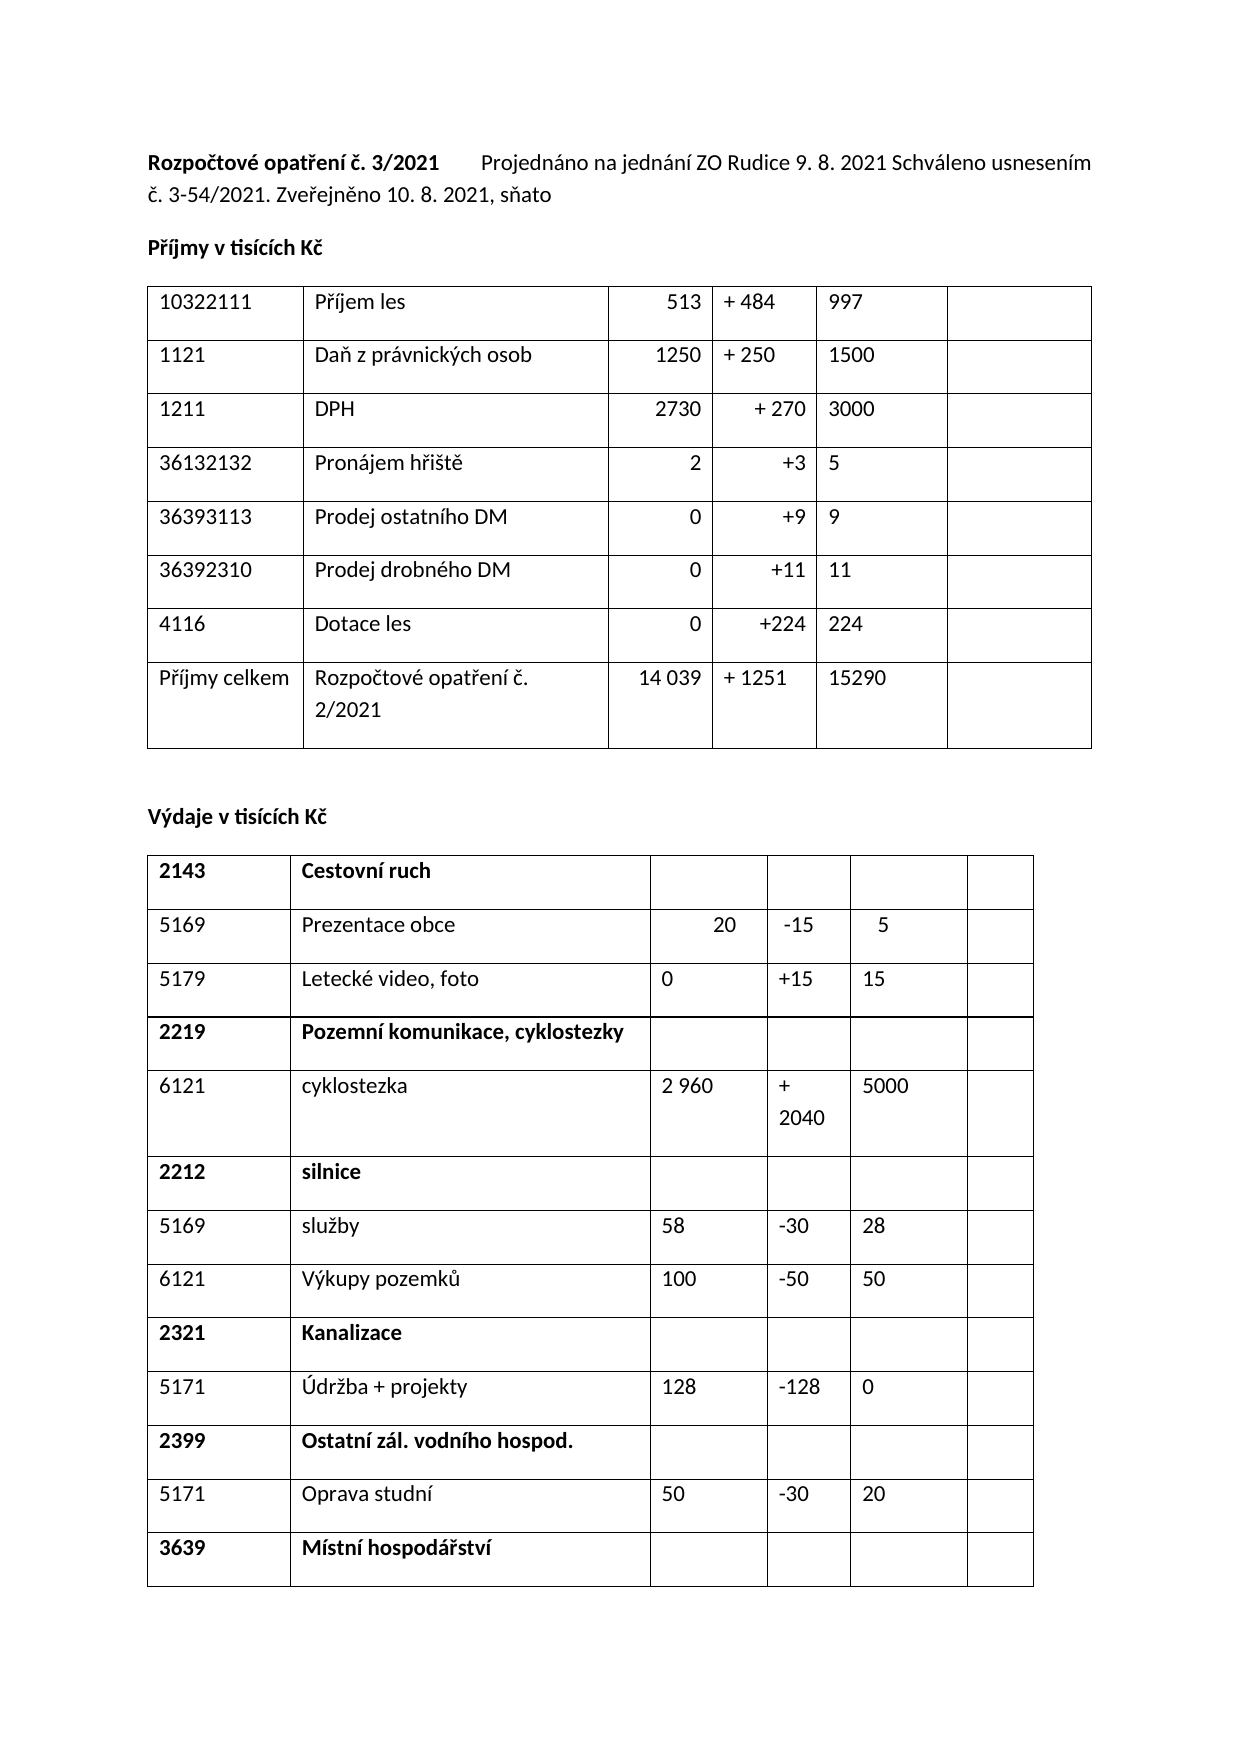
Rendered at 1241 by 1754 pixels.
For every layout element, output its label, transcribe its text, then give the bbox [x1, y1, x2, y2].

table_cell 3000 [817, 394, 947, 447]
table_cell -50 [768, 1265, 850, 1317]
table_cell -15 [768, 910, 850, 963]
table_cell [768, 1157, 850, 1210]
table_cell 2 960 [651, 1071, 767, 1156]
table_cell 2212 [148, 1157, 290, 1210]
table_cell Dotace les [304, 609, 608, 662]
table_header Cestovní ruch [291, 856, 650, 909]
table_cell Pronájem hřiště [304, 448, 608, 501]
table_cell 5169 [148, 1211, 290, 1263]
table_cell +11 [713, 556, 816, 608]
table_cell 50 [851, 1265, 967, 1317]
table_cell [968, 1372, 1033, 1425]
table_cell Rozpočtové opatření č. 2/2021 [304, 663, 608, 748]
table_cell 224 [817, 609, 947, 662]
table_cell 0 [851, 1372, 967, 1425]
table_cell 20 [851, 1480, 967, 1532]
table_cell Prodej ostatního DM [304, 502, 608, 554]
table_cell 2219 [148, 1018, 290, 1070]
table_header [651, 856, 767, 909]
table_cell [948, 663, 1091, 748]
table_cell 0 [609, 556, 712, 608]
table_cell [851, 1018, 967, 1070]
table_header 10322111 [148, 287, 303, 339]
table_cell silnice [291, 1157, 650, 1210]
table_cell [851, 1426, 967, 1478]
table_cell 36392310 [148, 556, 303, 608]
table_cell Oprava studní [291, 1480, 650, 1532]
table_cell Výkupy pozemků [291, 1265, 650, 1317]
table_cell [651, 1157, 767, 1210]
table_cell [968, 1071, 1033, 1156]
table_cell 1211 [148, 394, 303, 447]
table_cell 5000 [851, 1071, 967, 1156]
table_cell -30 [768, 1480, 850, 1532]
table_cell [851, 1318, 967, 1371]
table_cell 15 [851, 964, 967, 1016]
table_header 513 [609, 287, 712, 339]
table_header [768, 856, 850, 909]
table_cell 2321 [148, 1318, 290, 1371]
table_cell 6121 [148, 1265, 290, 1317]
table_header [968, 856, 1033, 909]
text Rozpočtové opatření č. 3/2021 Projednáno na jednání ZO Rudice 9. 8. 2021 Schváleno usnesením č. 3-54/2021. Zveřejněno 10. 8. 2021, sňato [148, 148, 1093, 208]
table_cell 0 [609, 609, 712, 662]
table_cell [768, 1533, 850, 1586]
table_cell 5 [851, 910, 967, 963]
table_cell 1250 [609, 341, 712, 393]
table_cell Daň z právnických osob [304, 341, 608, 393]
table_cell DPH [304, 394, 608, 447]
table_cell [651, 1533, 767, 1586]
table_cell 5169 [148, 910, 290, 963]
table_cell Ostatní zál. vodního hospod. [291, 1426, 650, 1478]
table_cell 20 [651, 910, 767, 963]
table_cell [948, 394, 1091, 447]
table_cell 5 [817, 448, 947, 501]
table_cell cyklostezka [291, 1071, 650, 1156]
table_header 997 [817, 287, 947, 339]
table_cell služby [291, 1211, 650, 1263]
table_header [948, 287, 1091, 339]
table_cell [968, 1018, 1033, 1070]
table_header + 484 [713, 287, 816, 339]
table_cell 28 [851, 1211, 967, 1263]
table_cell 9 [817, 502, 947, 554]
text Příjmy v tisících Kč [148, 233, 1093, 261]
table_cell [948, 448, 1091, 501]
table_cell 0 [651, 964, 767, 1016]
table_cell 5171 [148, 1480, 290, 1532]
table_header [851, 856, 967, 909]
table_cell [968, 1480, 1033, 1532]
table_cell [768, 1318, 850, 1371]
table_cell 58 [651, 1211, 767, 1263]
table_cell + 270 [713, 394, 816, 447]
table_cell [651, 1018, 767, 1070]
table_cell Letecké video, foto [291, 964, 650, 1016]
table_cell [948, 502, 1091, 554]
table_cell [651, 1318, 767, 1371]
table_cell 50 [651, 1480, 767, 1532]
table_cell + 2040 [768, 1071, 850, 1156]
table_cell Prodej drobného DM [304, 556, 608, 608]
table_cell 0 [609, 502, 712, 554]
table_cell [968, 1533, 1033, 1586]
table_cell [948, 341, 1091, 393]
table_cell 15290 [817, 663, 947, 748]
table_cell 3639 [148, 1533, 290, 1586]
table_header 2143 [148, 856, 290, 909]
table_cell [948, 556, 1091, 608]
table_cell Údržba + projekty [291, 1372, 650, 1425]
table_cell Místní hospodářství [291, 1533, 650, 1586]
table_cell [968, 1211, 1033, 1263]
table_cell -30 [768, 1211, 850, 1263]
table_cell Příjmy celkem [148, 663, 303, 748]
table_cell +9 [713, 502, 816, 554]
table_cell 128 [651, 1372, 767, 1425]
table_cell -128 [768, 1372, 850, 1425]
table_cell [768, 1426, 850, 1478]
table_cell 11 [817, 556, 947, 608]
table_cell 5171 [148, 1372, 290, 1425]
table_cell [968, 1157, 1033, 1210]
table_cell +15 [768, 964, 850, 1016]
table_cell 5179 [148, 964, 290, 1016]
table_cell [968, 910, 1033, 963]
table_cell 14 039 [609, 663, 712, 748]
table_cell 4116 [148, 609, 303, 662]
table_cell [948, 609, 1091, 662]
table_cell [968, 1426, 1033, 1478]
table_cell 2730 [609, 394, 712, 447]
table_cell 36393113 [148, 502, 303, 554]
table_header Příjem les [304, 287, 608, 339]
table_cell [968, 964, 1033, 1016]
table_cell +3 [713, 448, 816, 501]
table_cell 1121 [148, 341, 303, 393]
table_cell [968, 1265, 1033, 1317]
table_cell Pozemní komunikace, cyklostezky [291, 1018, 650, 1070]
table_cell Kanalizace [291, 1318, 650, 1371]
table_cell [651, 1426, 767, 1478]
table_cell [768, 1018, 850, 1070]
text Výdaje v tisících Kč [148, 802, 1093, 830]
table_cell 100 [651, 1265, 767, 1317]
table_cell 36132132 [148, 448, 303, 501]
table_cell 2 [609, 448, 712, 501]
table_cell +224 [713, 609, 816, 662]
table_cell 2399 [148, 1426, 290, 1478]
table_cell 1500 [817, 341, 947, 393]
table_cell [851, 1533, 967, 1586]
table_cell + 250 [713, 341, 816, 393]
table_cell Prezentace obce [291, 910, 650, 963]
table_cell 6121 [148, 1071, 290, 1156]
table_cell [851, 1157, 967, 1210]
table_cell + 1251 [713, 663, 816, 748]
table_cell [968, 1318, 1033, 1371]
